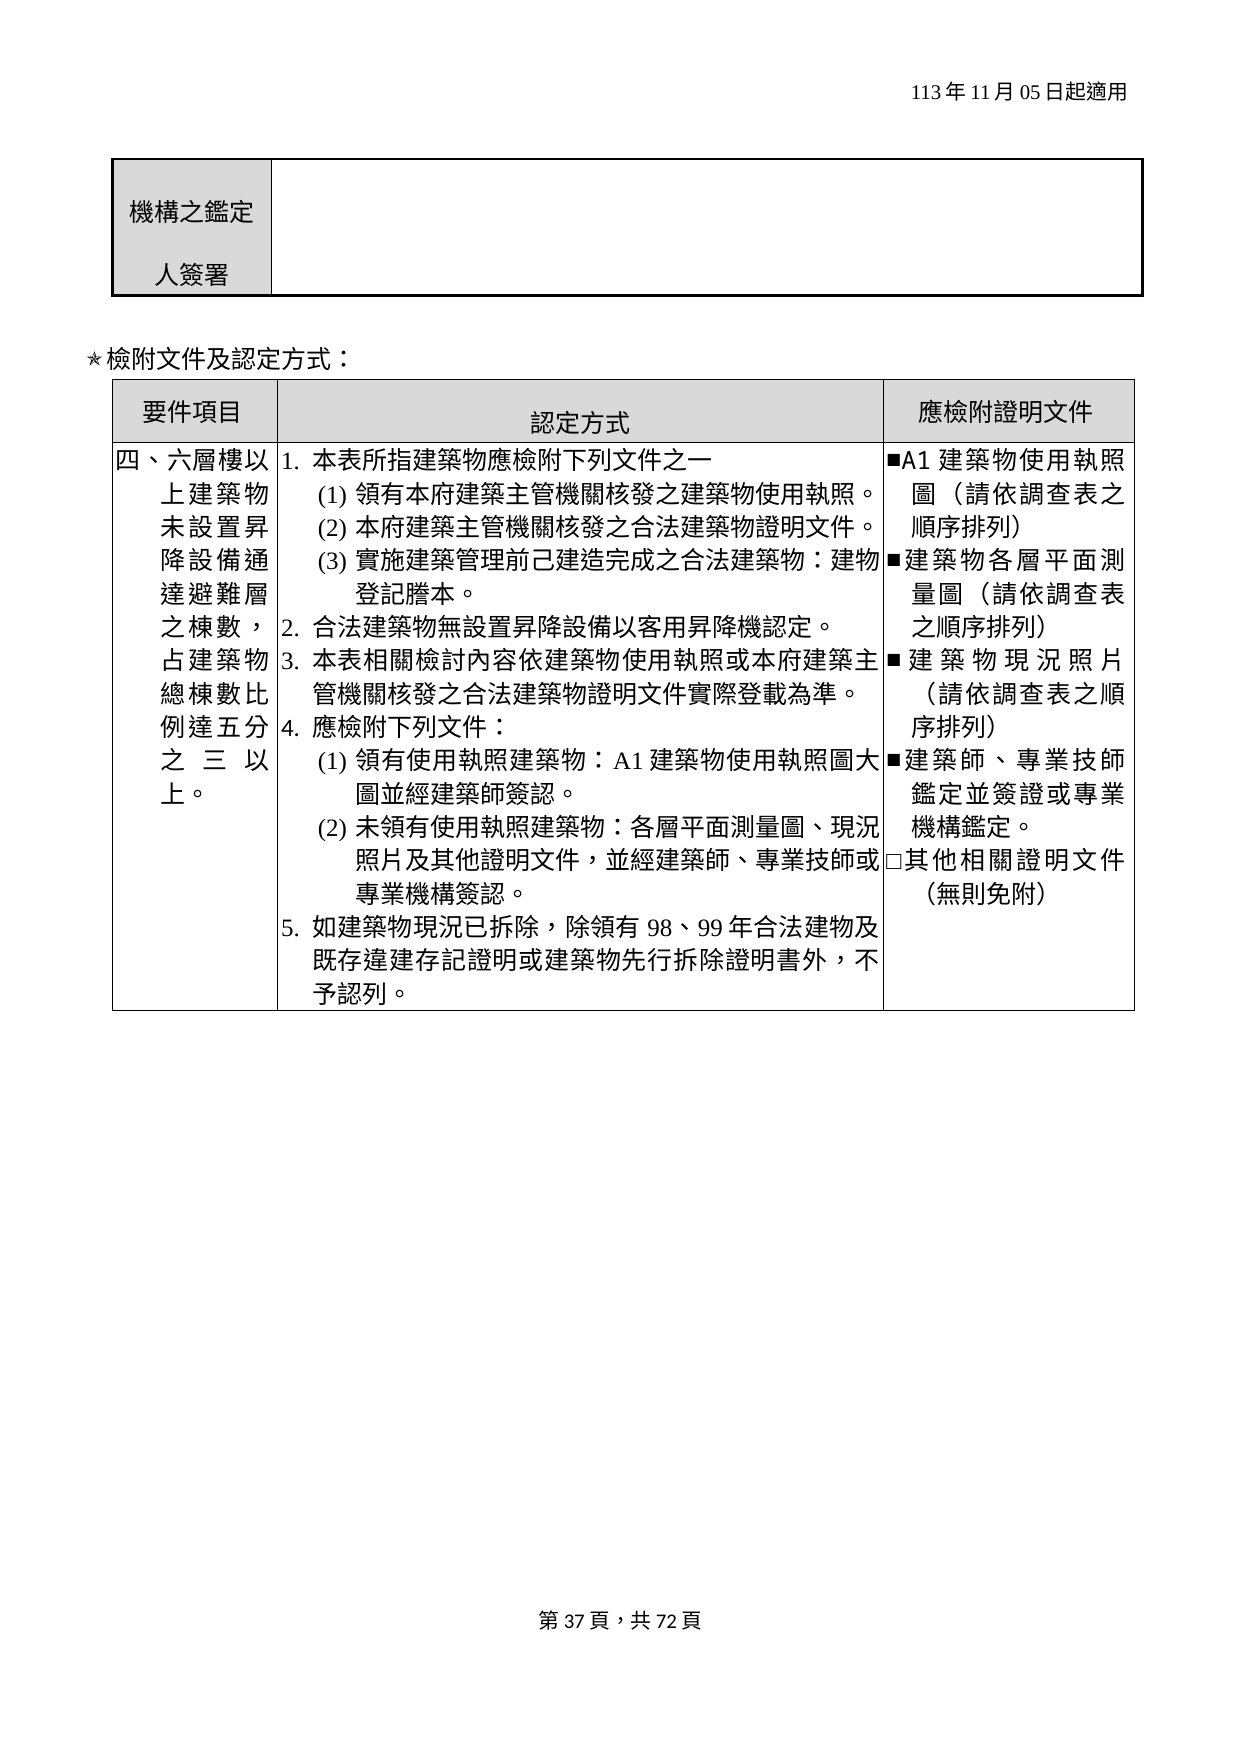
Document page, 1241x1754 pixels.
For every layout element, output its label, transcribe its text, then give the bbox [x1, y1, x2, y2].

table_cell 四、六層樓以上建築物未設置昇降設備通達避難層之棟數，占建築物總棟數比例達五分之三以上。 [113, 443, 277, 1010]
table_cell ■A1建築物使用執照圖（請依調查表之順序排列） ■建築物各層平面測量圖（請依調查表之順序排列） ■建築物現況照片（請依調查表之順序排列） ■建築師、專業技師鑑定並簽證或專業機構鑑定。 □其他相關證明文件（無則免附） [884, 443, 1134, 1010]
table_cell 機構之鑑定人簽署 [114, 160, 271, 294]
table_cell 本表所指建築物應檢附下列文件之一 領有本府建築主管機關核發之建築物使用執照。 本府建築主管機關核發之合法建築物證明文件。 實施建築管理前己建造完成之合法建築物：建物登記謄本。 合法建築物無設置昇降設備以客用昇降機認定。 本表相關檢討內容依建築物使用執照或本府建築主管機關核發之合法建築物證明文件實際登載為準。 應檢附下列文件： 領有使用執照建築物：A1建築物使用執照圖大圖並經建築師簽認。 未領有使用執照建築物：各層平面測量圖、現況照片及其他證明文件，並經建築師、專業技師或專業機構簽認。 如建築物現況已拆除，除領有98、99年合法建物及既存違建存記證明或建築物先行拆除證明書外，不予認列。 [278, 443, 883, 1010]
table_header 認定方式 [278, 380, 883, 442]
table_header 要件項目 [113, 380, 277, 442]
text 檢附文件及認定方式： [83, 316, 1128, 378]
table_cell [272, 160, 1141, 294]
table_header 應檢附證明文件 [884, 380, 1134, 442]
